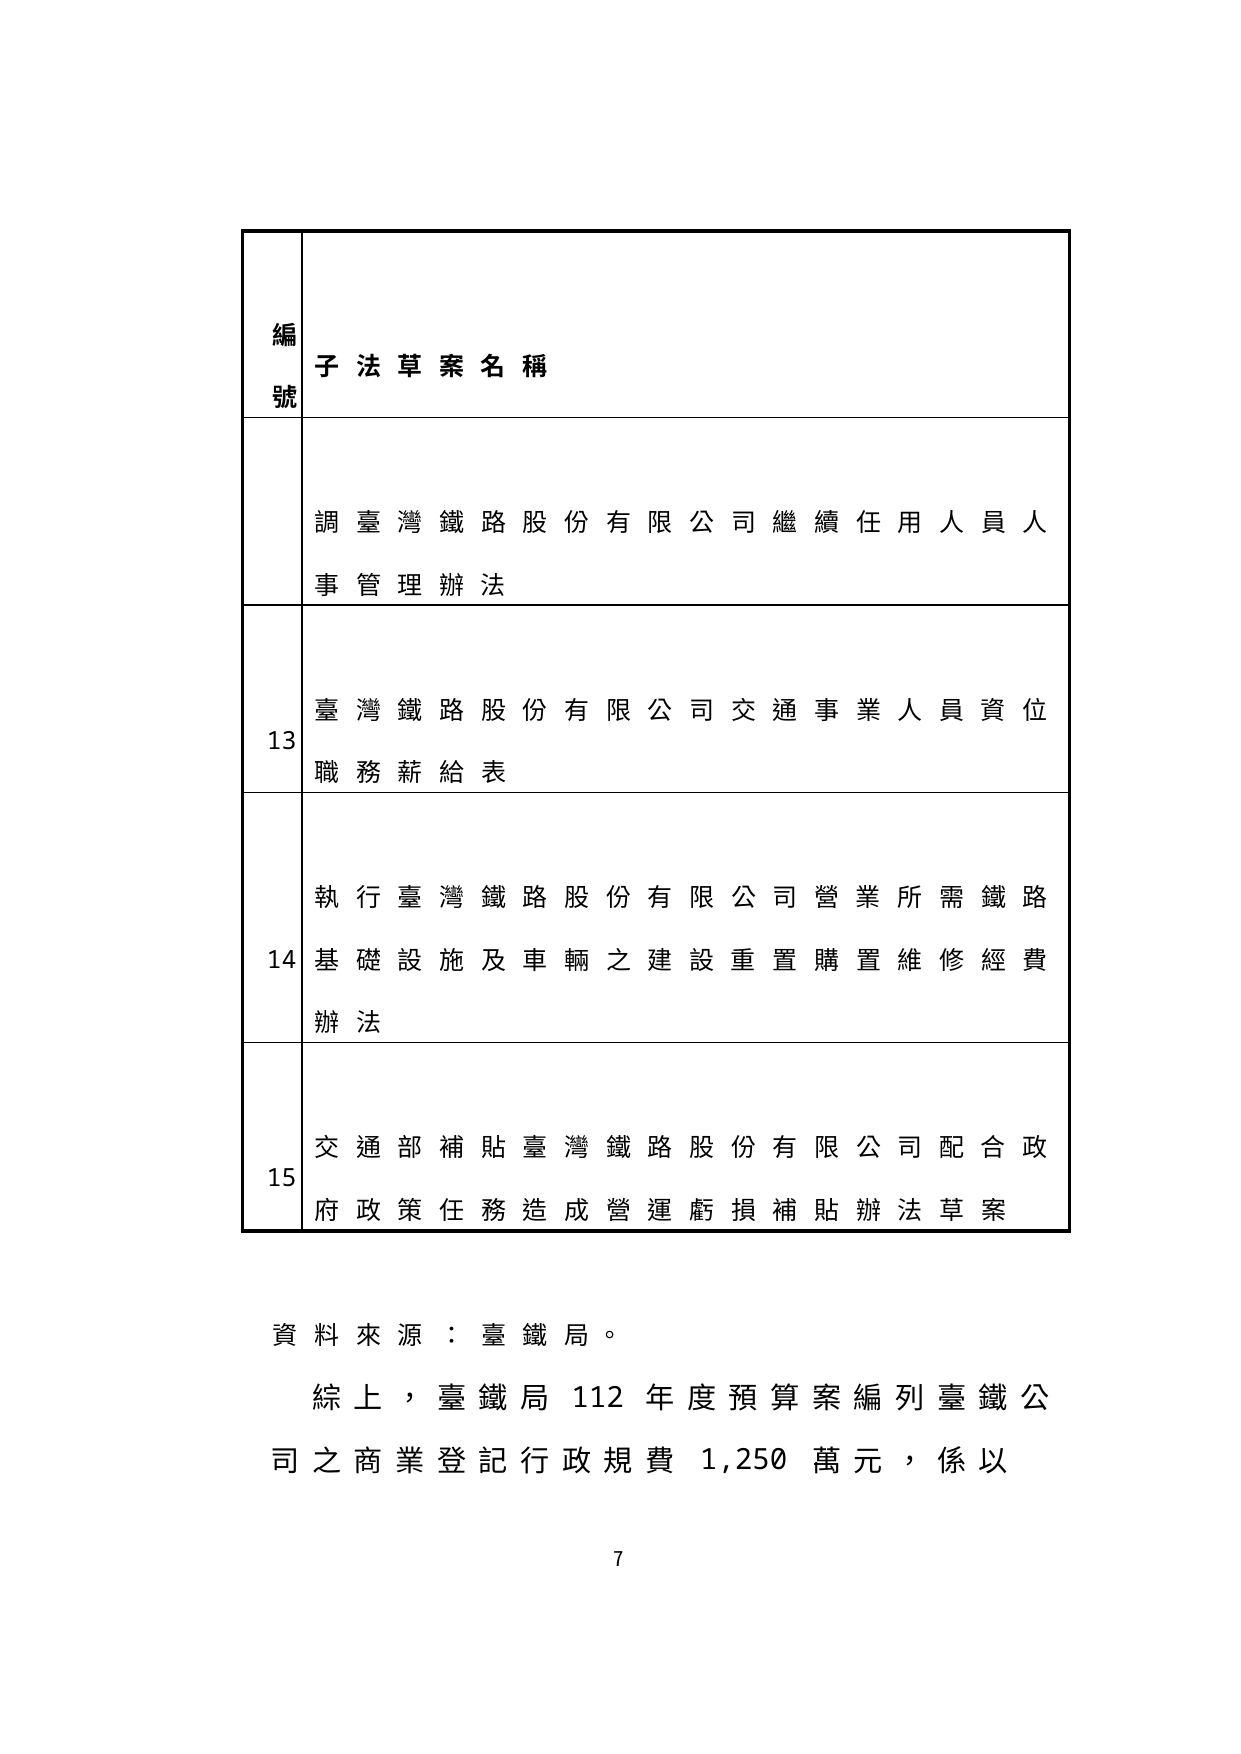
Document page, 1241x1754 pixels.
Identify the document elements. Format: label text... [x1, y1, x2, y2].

text 綜上，臺鐵局112年度預算案編列臺鐵公司之商業登記行政規費1,250萬元，係以113年度設置臺鐵公司為目標，而於112年度先行作業之費用。為配合臺鐵順利公司化，交通部預定於111年底前完成相關子法，截至111年10月6日止多項子法草案仍於與工會協商階段，該局允宜妥慎與工會代表就子法內容達成共識，俾於規劃時程內完成公司化。 [240, 1354, 1056, 1479]
table_cell 14 [244, 793, 301, 1042]
table_cell 13 [244, 606, 301, 792]
table_cell 調臺灣鐵路股份有限公司繼續任用人員人事管理辦法 [303, 418, 1068, 604]
table_cell 臺灣鐵路股份有限公司交通事業人員資位職務薪給表 [303, 606, 1068, 792]
table_cell 執行臺灣鐵路股份有限公司營業所需鐵路基礎設施及車輛之建設重置購置維修經費辦法 [303, 793, 1068, 1042]
table_cell 交通部補貼臺灣鐵路股份有限公司配合政府政策任務造成營運虧損補貼辦法草案 [303, 1043, 1068, 1229]
text 資料來源：臺鐵局。 [240, 1292, 1056, 1354]
table_header 子法草案名稱 [303, 233, 1068, 417]
table_cell [244, 418, 301, 604]
table_header 編號 [244, 233, 301, 417]
table_cell 15 [244, 1043, 301, 1229]
